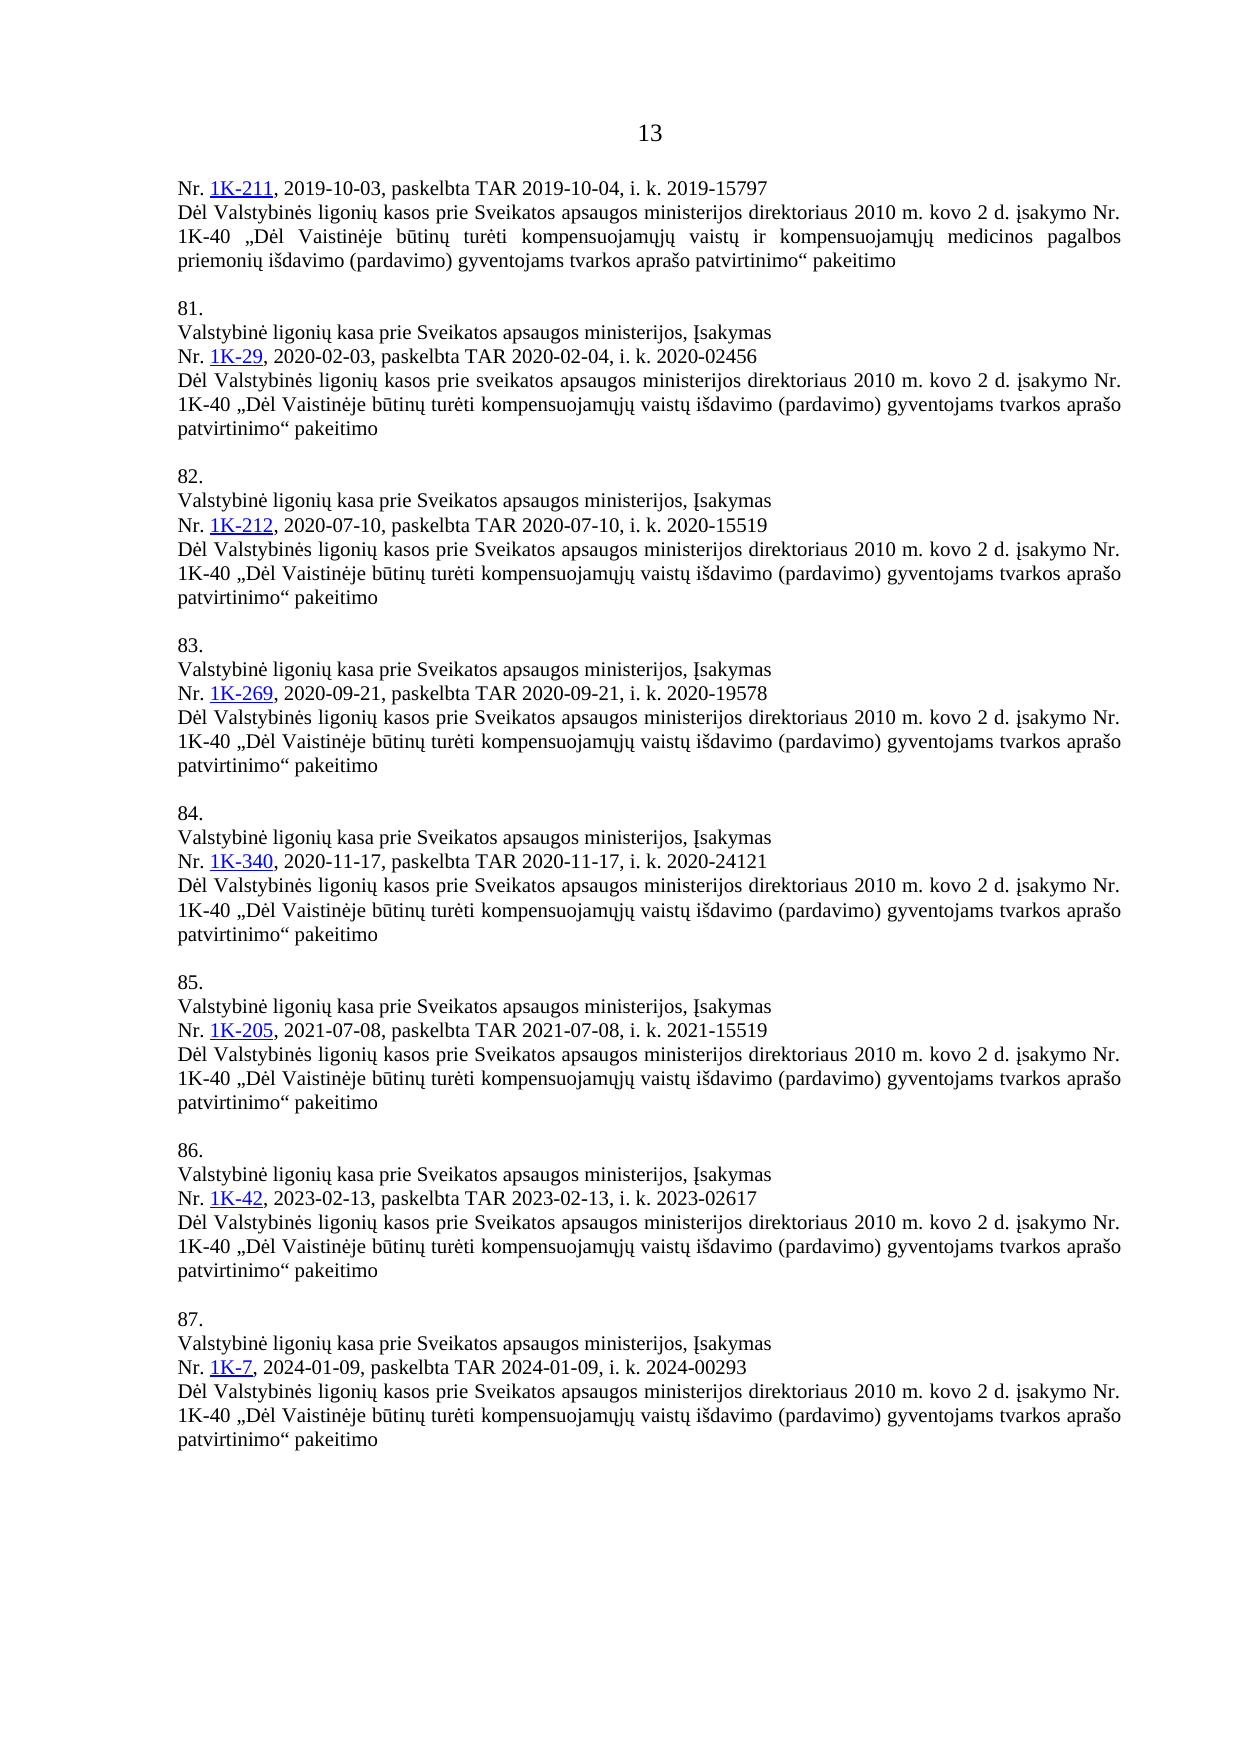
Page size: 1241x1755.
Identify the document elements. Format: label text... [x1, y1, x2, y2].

text Dėl Valstybinės ligonių kasos prie Sveikatos apsaugos ministerijos direktoriaus 2010 m. kovo 2 d. įsakymo Nr. 1K-40 „Dėl Vaistinėje būtinų turėti kompensuojamųjų vaistų išdavimo (pardavimo) gyventojams tvarkos aprašo patvirtinimo“ pakeitimo [177, 1042, 1122, 1114]
text Dėl Valstybinės ligonių kasos prie sveikatos apsaugos ministerijos direktoriaus 2010 m. kovo 2 d. įsakymo Nr. 1K-40 „Dėl Vaistinėje būtinų turėti kompensuojamųjų vaistų išdavimo (pardavimo) gyventojams tvarkos aprašo patvirtinimo“ pakeitimo [177, 368, 1122, 440]
text Nr. 1K-269, 2020-09-21, paskelbta TAR 2020-09-21, i. k. 2020-19578 [177, 681, 1122, 705]
text Dėl Valstybinės ligonių kasos prie Sveikatos apsaugos ministerijos direktoriaus 2010 m. kovo 2 d. įsakymo Nr. 1K-40 „Dėl Vaistinėje būtinų turėti kompensuojamųjų vaistų išdavimo (pardavimo) gyventojams tvarkos aprašo patvirtinimo“ pakeitimo [177, 1210, 1122, 1282]
text Valstybinė ligonių kasa prie Sveikatos apsaugos ministerijos, Įsakymas [177, 488, 1122, 512]
text Valstybinė ligonių kasa prie Sveikatos apsaugos ministerijos, Įsakymas [177, 657, 1122, 681]
text 86. [177, 1138, 1122, 1162]
text Valstybinė ligonių kasa prie Sveikatos apsaugos ministerijos, Įsakymas [177, 994, 1122, 1018]
text Nr. 1K-211, 2019-10-03, paskelbta TAR 2019-10-04, i. k. 2019-15797 [177, 176, 1122, 200]
text Nr. 1K-212, 2020-07-10, paskelbta TAR 2020-07-10, i. k. 2020-15519 [177, 512, 1122, 537]
text Nr. 1K-7, 2024-01-09, paskelbta TAR 2024-01-09, i. k. 2024-00293 [177, 1355, 1122, 1379]
text 87. [177, 1307, 1122, 1331]
text Dėl Valstybinės ligonių kasos prie Sveikatos apsaugos ministerijos direktoriaus 2010 m. kovo 2 d. įsakymo Nr. 1K-40 „Dėl Vaistinėje būtinų turėti kompensuojamųjų vaistų išdavimo (pardavimo) gyventojams tvarkos aprašo patvirtinimo“ pakeitimo [177, 537, 1122, 609]
text Nr. 1K-29, 2020-02-03, paskelbta TAR 2020-02-04, i. k. 2020-02456 [177, 344, 1122, 368]
text Valstybinė ligonių kasa prie Sveikatos apsaugos ministerijos, Įsakymas [177, 1162, 1122, 1186]
text Valstybinė ligonių kasa prie Sveikatos apsaugos ministerijos, Įsakymas [177, 1331, 1122, 1355]
text Dėl Valstybinės ligonių kasos prie Sveikatos apsaugos ministerijos direktoriaus 2010 m. kovo 2 d. įsakymo Nr. 1K-40 „Dėl Vaistinėje būtinų turėti kompensuojamųjų vaistų išdavimo (pardavimo) gyventojams tvarkos aprašo patvirtinimo“ pakeitimo [177, 1379, 1122, 1451]
text 82. [177, 464, 1122, 488]
text Dėl Valstybinės ligonių kasos prie Sveikatos apsaugos ministerijos direktoriaus 2010 m. kovo 2 d. įsakymo Nr. 1K-40 „Dėl Vaistinėje būtinų turėti kompensuojamųjų vaistų ir kompensuojamųjų medicinos pagalbos priemonių išdavimo (pardavimo) gyventojams tvarkos aprašo patvirtinimo“ pakeitimo [177, 200, 1122, 272]
text 83. [177, 633, 1122, 657]
text Valstybinė ligonių kasa prie Sveikatos apsaugos ministerijos, Įsakymas [177, 320, 1122, 344]
text Valstybinė ligonių kasa prie Sveikatos apsaugos ministerijos, Įsakymas [177, 825, 1122, 849]
text Dėl Valstybinės ligonių kasos prie Sveikatos apsaugos ministerijos direktoriaus 2010 m. kovo 2 d. įsakymo Nr. 1K-40 „Dėl Vaistinėje būtinų turėti kompensuojamųjų vaistų išdavimo (pardavimo) gyventojams tvarkos aprašo patvirtinimo“ pakeitimo [177, 873, 1122, 946]
text Nr. 1K-42, 2023-02-13, paskelbta TAR 2023-02-13, i. k. 2023-02617 [177, 1186, 1122, 1210]
text Nr. 1K-340, 2020-11-17, paskelbta TAR 2020-11-17, i. k. 2020-24121 [177, 849, 1122, 873]
text Nr. 1K-205, 2021-07-08, paskelbta TAR 2021-07-08, i. k. 2021-15519 [177, 1018, 1122, 1042]
text 84. [177, 801, 1122, 825]
text 85. [177, 970, 1122, 994]
text 81. [177, 296, 1122, 320]
text Dėl Valstybinės ligonių kasos prie Sveikatos apsaugos ministerijos direktoriaus 2010 m. kovo 2 d. įsakymo Nr. 1K-40 „Dėl Vaistinėje būtinų turėti kompensuojamųjų vaistų išdavimo (pardavimo) gyventojams tvarkos aprašo patvirtinimo“ pakeitimo [177, 705, 1122, 777]
